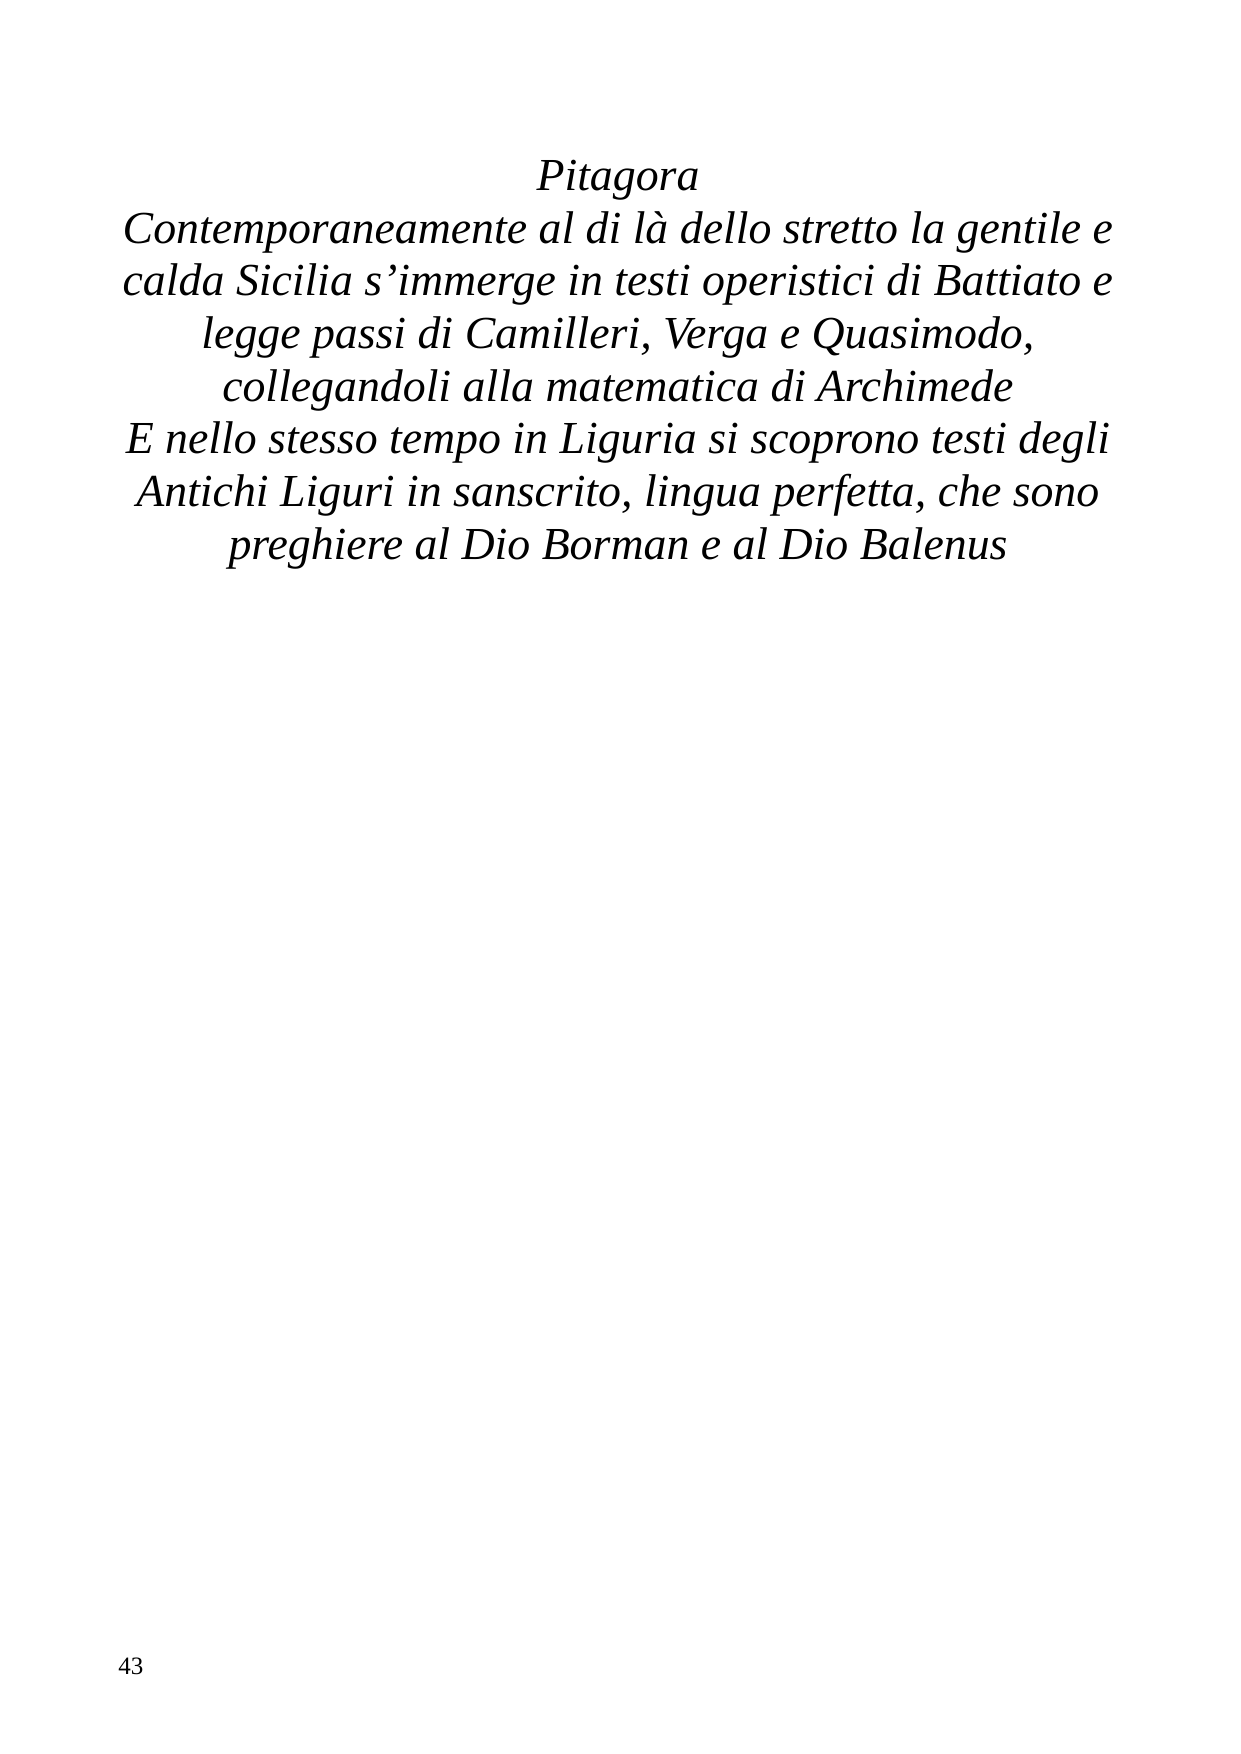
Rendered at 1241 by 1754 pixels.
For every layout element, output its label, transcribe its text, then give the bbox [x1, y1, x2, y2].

text Contemporaneamente al di là dello stretto la gentile e calda Sicilia s’immerge in testi operistici di Battiato e legge passi di Camilleri, Verga e Quasimodo, collegandoli alla matematica di Archimede [118, 200, 1122, 411]
text Pitagora [118, 148, 1122, 200]
text E nello stesso tempo in Liguria si scoprono testi degli Antichi Liguri in sanscrito, lingua perfetta, che sono preghiere al Dio Borman e al Dio Balenus [118, 411, 1122, 569]
